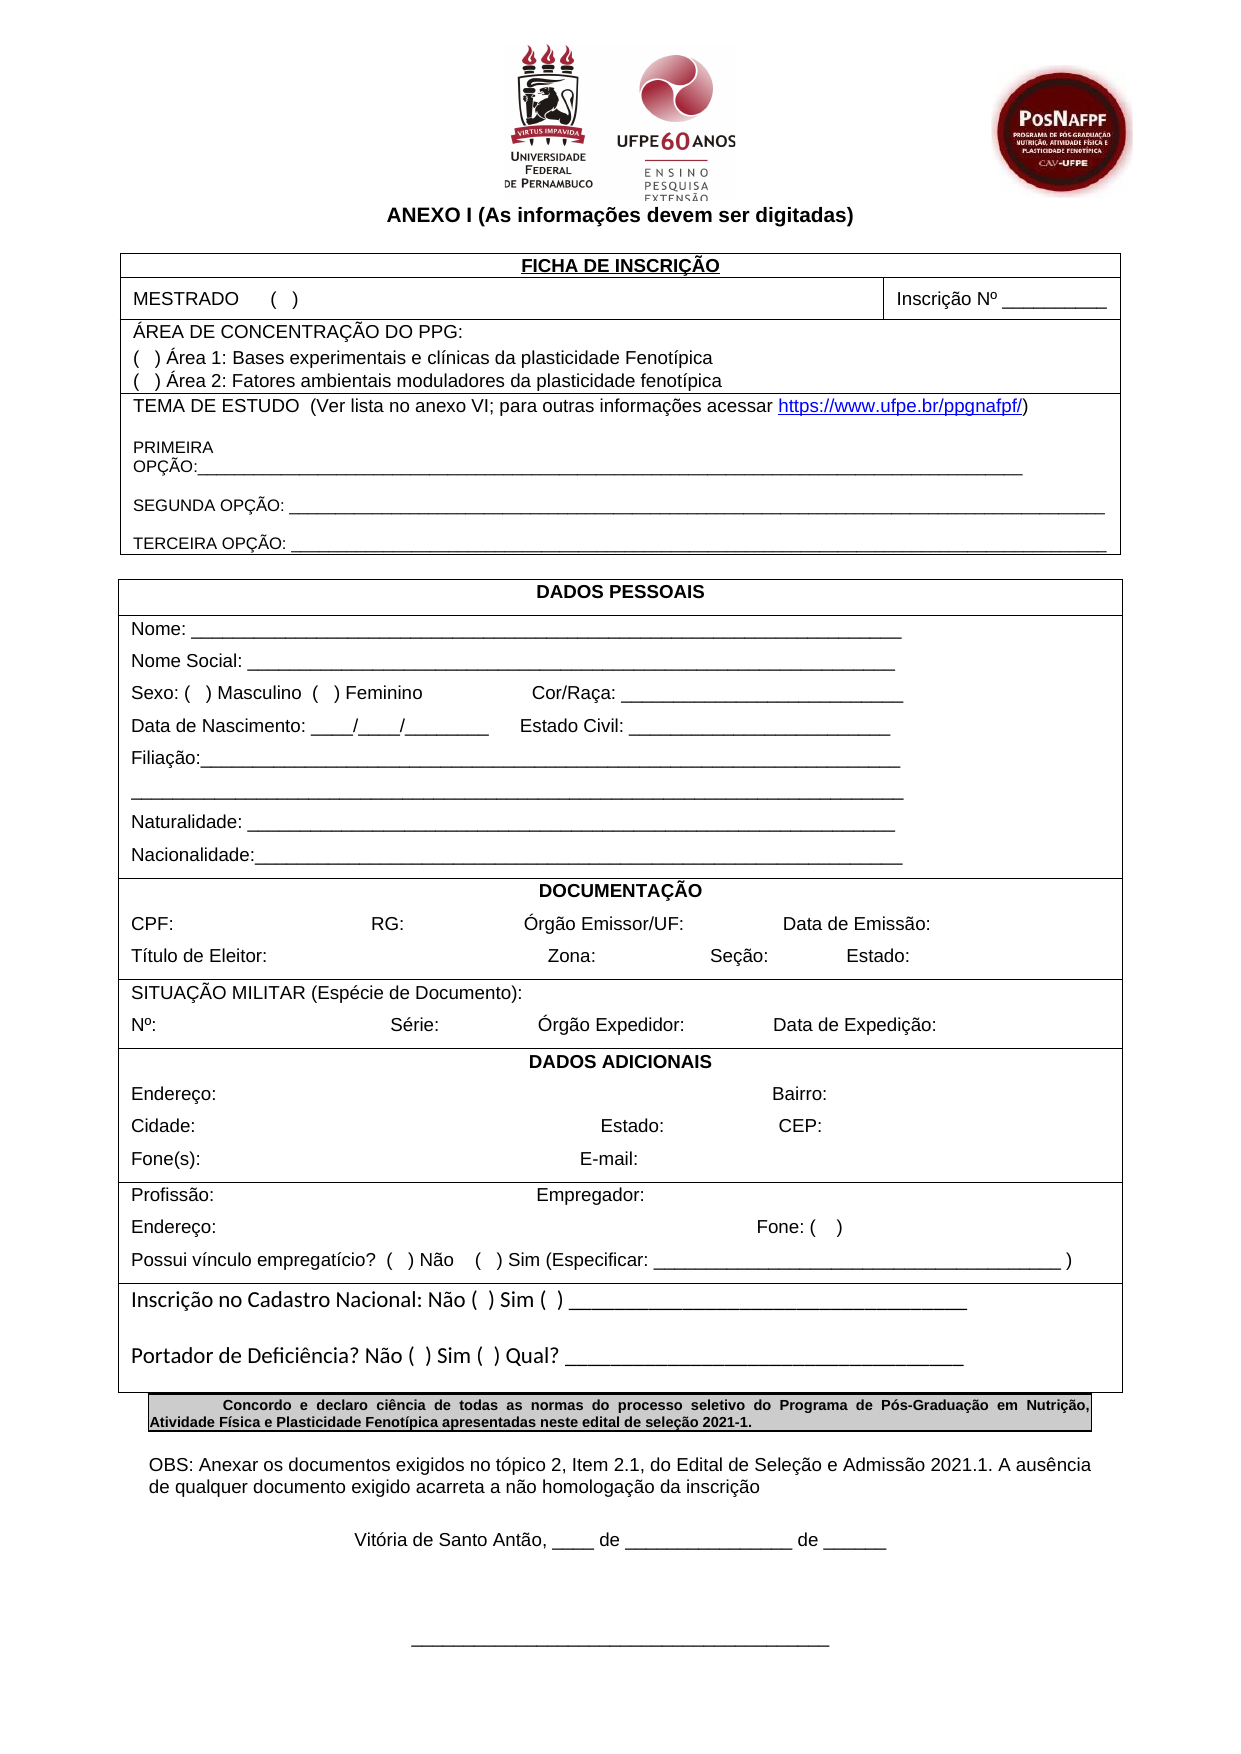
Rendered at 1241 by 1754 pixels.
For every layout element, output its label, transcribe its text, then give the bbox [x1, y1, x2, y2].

table_cell MESTRADO ( ) [121, 278, 883, 318]
table_cell SITUAÇÃO MILITAR (Espécie de Documento): Nº: Série: Órgão Expedidor: Data de Expedição: [119, 980, 1122, 1048]
table_cell Profissão: Empregador: Endereço: Fone: ( ) Possui vínculo empregatício? ( ) Não ( ) Sim (Especificar: _______________________________________ ) [119, 1183, 1122, 1283]
text ________________________________________ [149, 1625, 1091, 1648]
text OBS: Anexar os documentos exigidos no tópico 2, Item 2.1, do Edital de Seleção e Admissão 2021.1. A ausência de qualquer documento exigido acarreta a não homologação da inscrição [149, 1454, 1091, 1497]
table_cell ÁREA DE CONCENTRAÇÃO DO PPG: ( ) Área 1: Bases experimentais e clínicas da plasticidade Fenotípica ( ) Área 2: Fatores ambientais moduladores da plasticidade fenotípica [133, 321, 1108, 392]
table_cell DADOS ADICIONAIS Endereço: Bairro: Cidade: Estado: CEP: Fone(s): E-mail: [119, 1049, 1122, 1182]
text ANEXO I (As informações devem ser digitadas) [149, 203, 1091, 227]
text Concordo e declaro ciência de todas as normas do processo seletivo do Programa de Pós-Graduação em Nutrição, Atividade Física e Plasticidade Fenotípica apresentadas neste edital de seleção 2021-1. [149, 1395, 1091, 1430]
text Vitória de Santo Antão, ____ de ________________ de ______ [149, 1528, 1091, 1551]
table_cell DOCUMENTAÇÃO CPF: RG: Órgão Emissor/UF: Data de Emissão: Título de Eleitor: Zona: Seção: Estado: [119, 879, 1122, 979]
table_header DADOS PESSOAIS [119, 580, 1122, 615]
table_cell Inscrição Nº __________ [884, 278, 1120, 318]
table_cell Nome: ____________________________________________________________________ Nome Social: ______________________________________________________________ Sexo: ( ) Masculino ( ) Feminino Cor/Raça: ___________________________ Data de Nascimento: ____/____/________ Estado Civil: _________________________ Filiação:___________________________________________________________________ __________________________________________________________________________ Naturalidade: ______________________________________________________________ Nacionalidade:______________________________________________________________ [119, 616, 1122, 878]
table_header FICHA DE INSCRIÇÃO [133, 255, 1108, 276]
table_cell Inscrição no Cadastro Nacional: Não ( ) Sim ( ) ___________________________________ Portador de Deficiência? Não ( ) Sim ( ) Qual? ___________________________________ [131, 1285, 1110, 1391]
table_cell TEMA DE ESTUDO (Ver lista no anexo VI; para outras informações acessar https://www.ufpe.br/ppgnafpf/) PRIMEIRA OPÇÃO:_________________________________________________________________________________________ SEGUNDA OPÇÃO: ________________________________________________________________________________________ TERCEIRA OPÇÃO: ________________________________________________________________________________________ [133, 395, 1108, 553]
